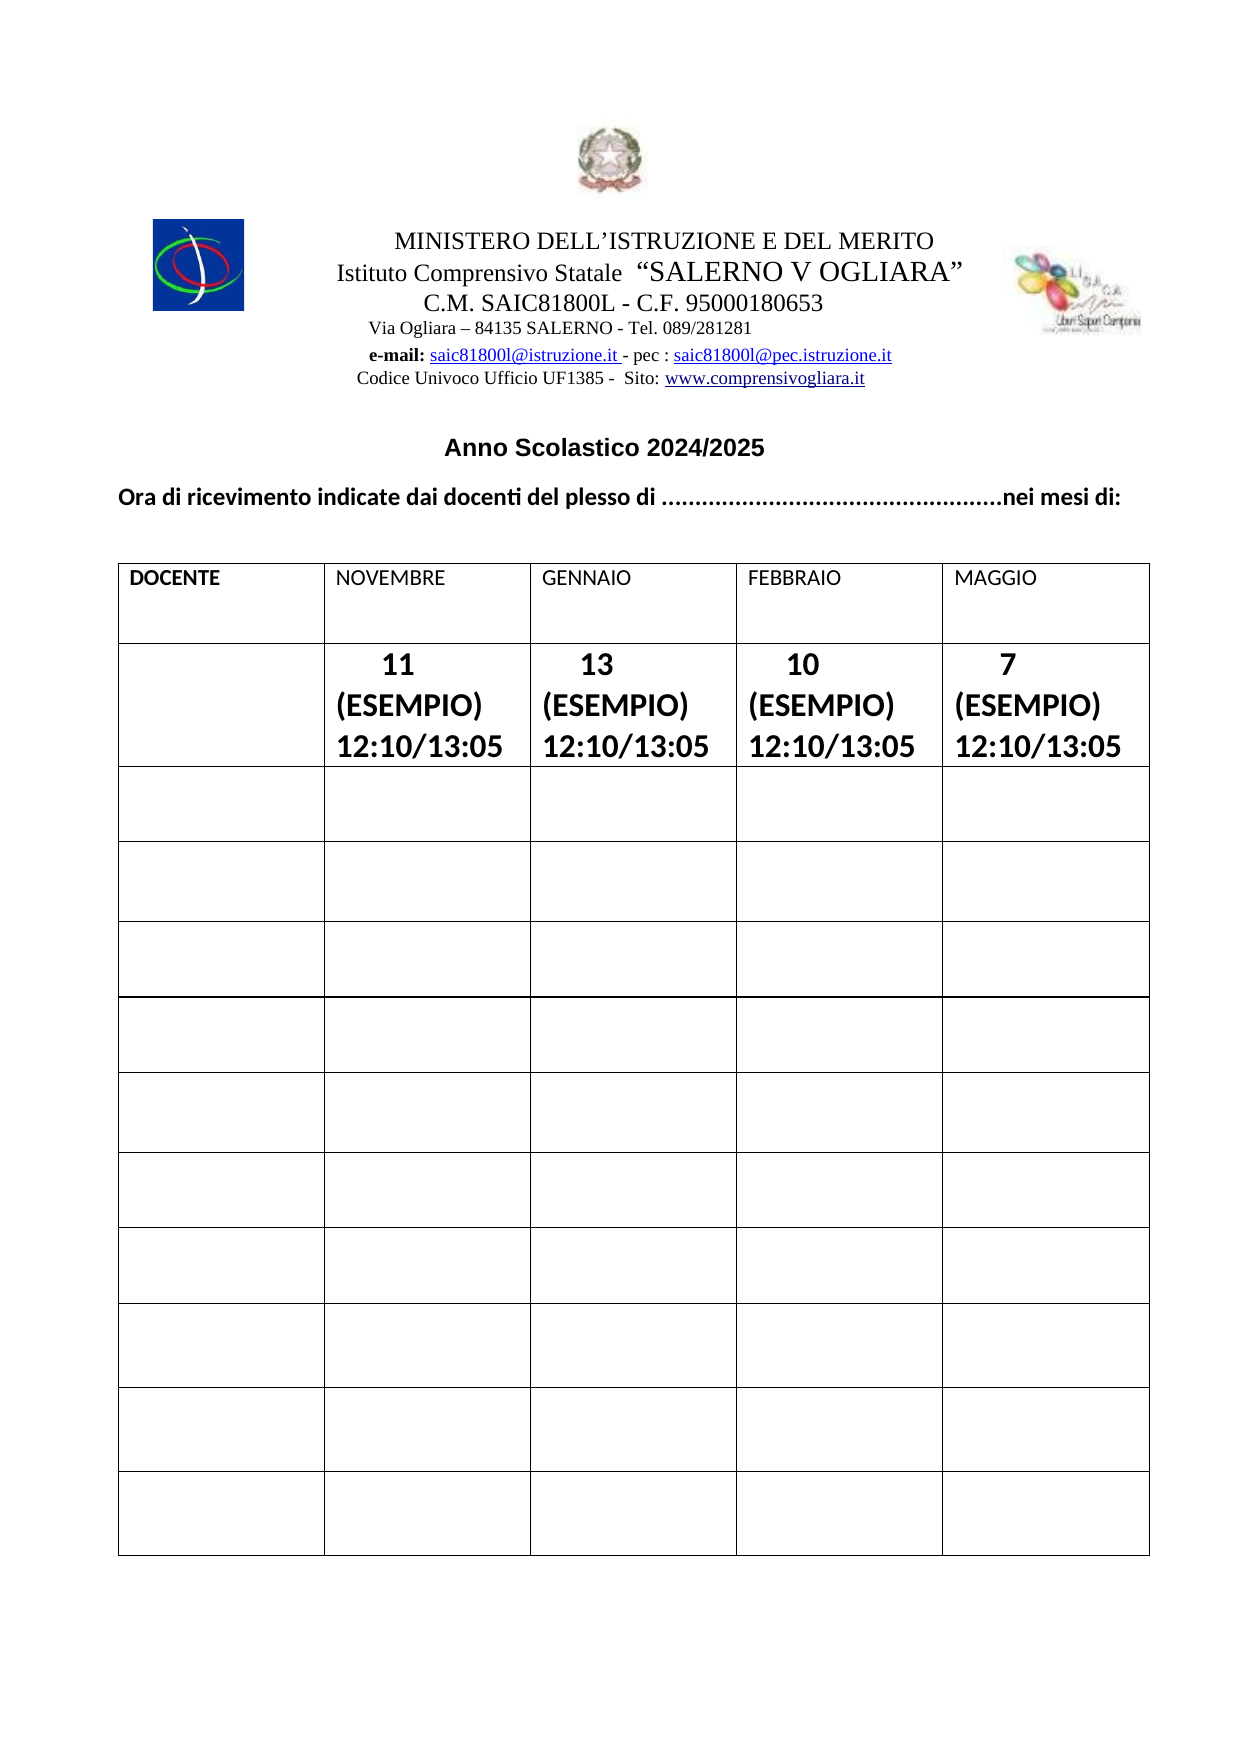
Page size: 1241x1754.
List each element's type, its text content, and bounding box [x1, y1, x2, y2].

table_cell [531, 1228, 736, 1302]
table_cell [119, 1153, 324, 1227]
table_cell [737, 767, 942, 841]
table_cell [119, 1472, 324, 1555]
table_cell [531, 1153, 736, 1227]
table_cell [943, 842, 1149, 921]
table_cell [943, 922, 1149, 996]
table_cell 10 (ESEMPIO) 12:10/13:05 [737, 644, 942, 766]
table_cell [531, 1388, 736, 1471]
table_cell [737, 1153, 942, 1227]
table_cell [325, 1304, 530, 1387]
table_header NOVEMBRE [325, 564, 530, 642]
table_cell [325, 1388, 530, 1471]
table_cell [119, 922, 324, 996]
table_cell [119, 644, 324, 766]
table_cell [325, 842, 530, 921]
table_cell 11 (ESEMPIO) 12:10/13:05 [325, 644, 530, 766]
table_cell [531, 998, 736, 1072]
table_cell [737, 1388, 942, 1471]
table_cell [943, 998, 1149, 1072]
table_cell [737, 1304, 942, 1387]
table_cell [531, 1073, 736, 1152]
table_cell [325, 1073, 530, 1152]
table_cell [119, 998, 324, 1072]
table_cell [737, 922, 942, 996]
table_cell [943, 1388, 1149, 1471]
table_cell [737, 1472, 942, 1555]
table_cell 7 (ESEMPIO) 12:10/13:05 [943, 644, 1149, 766]
table_header DOCENTE [119, 564, 324, 642]
table_cell [737, 842, 942, 921]
table_cell [119, 1388, 324, 1471]
table_cell [943, 1153, 1149, 1227]
table_cell [325, 922, 530, 996]
table_cell [531, 842, 736, 921]
table_cell [325, 1472, 530, 1555]
table_cell [119, 1073, 324, 1152]
table_cell [943, 1073, 1149, 1152]
text C.M. SAIC81800L - C.F. 95000180653 [118, 288, 1002, 317]
table_cell [737, 998, 942, 1072]
text Via Ogliara – 84135 SALERNO - Tel. 089/281281 [118, 317, 1002, 338]
table_cell [119, 767, 324, 841]
text Anno Scolastico 2024/2025 [118, 440, 1122, 461]
table_header GENNAIO [531, 564, 736, 642]
text Ora di ricevimento indicate dai docenti del plesso di ...................................................nei mesi di: [118, 488, 1122, 509]
table_cell [943, 1472, 1149, 1555]
table_cell [325, 1228, 530, 1302]
table_cell [531, 767, 736, 841]
table_cell [531, 1472, 736, 1555]
table_cell [531, 922, 736, 996]
table_cell [325, 767, 530, 841]
table_cell [943, 767, 1149, 841]
table_cell [119, 842, 324, 921]
text Codice Univoco Ufficio UF1385 - Sito: www.comprensivogliara.it [118, 367, 1122, 389]
text e-mail: saic81800l@istruzione.it - pec : saic81800l@pec.istruzione.it [118, 338, 1121, 367]
table_cell 13 (ESEMPIO) 12:10/13:05 [531, 644, 736, 766]
table_cell [737, 1228, 942, 1302]
table_cell [119, 1304, 324, 1387]
table_header FEBBRAIO [737, 564, 942, 642]
table_cell [737, 1073, 942, 1152]
table_cell [531, 1304, 736, 1387]
table_cell [325, 998, 530, 1072]
table_cell [119, 1228, 324, 1302]
table_cell [943, 1304, 1149, 1387]
table_cell [325, 1153, 530, 1227]
table_header MAGGIO [943, 564, 1149, 642]
text Istituto Comprensivo Statale “SALERNO V OGLIARA” [310, 254, 989, 288]
table_cell [943, 1228, 1149, 1302]
text MINISTERO DELL’ISTRUZIONE E DEL MERITO [245, 226, 1002, 254]
